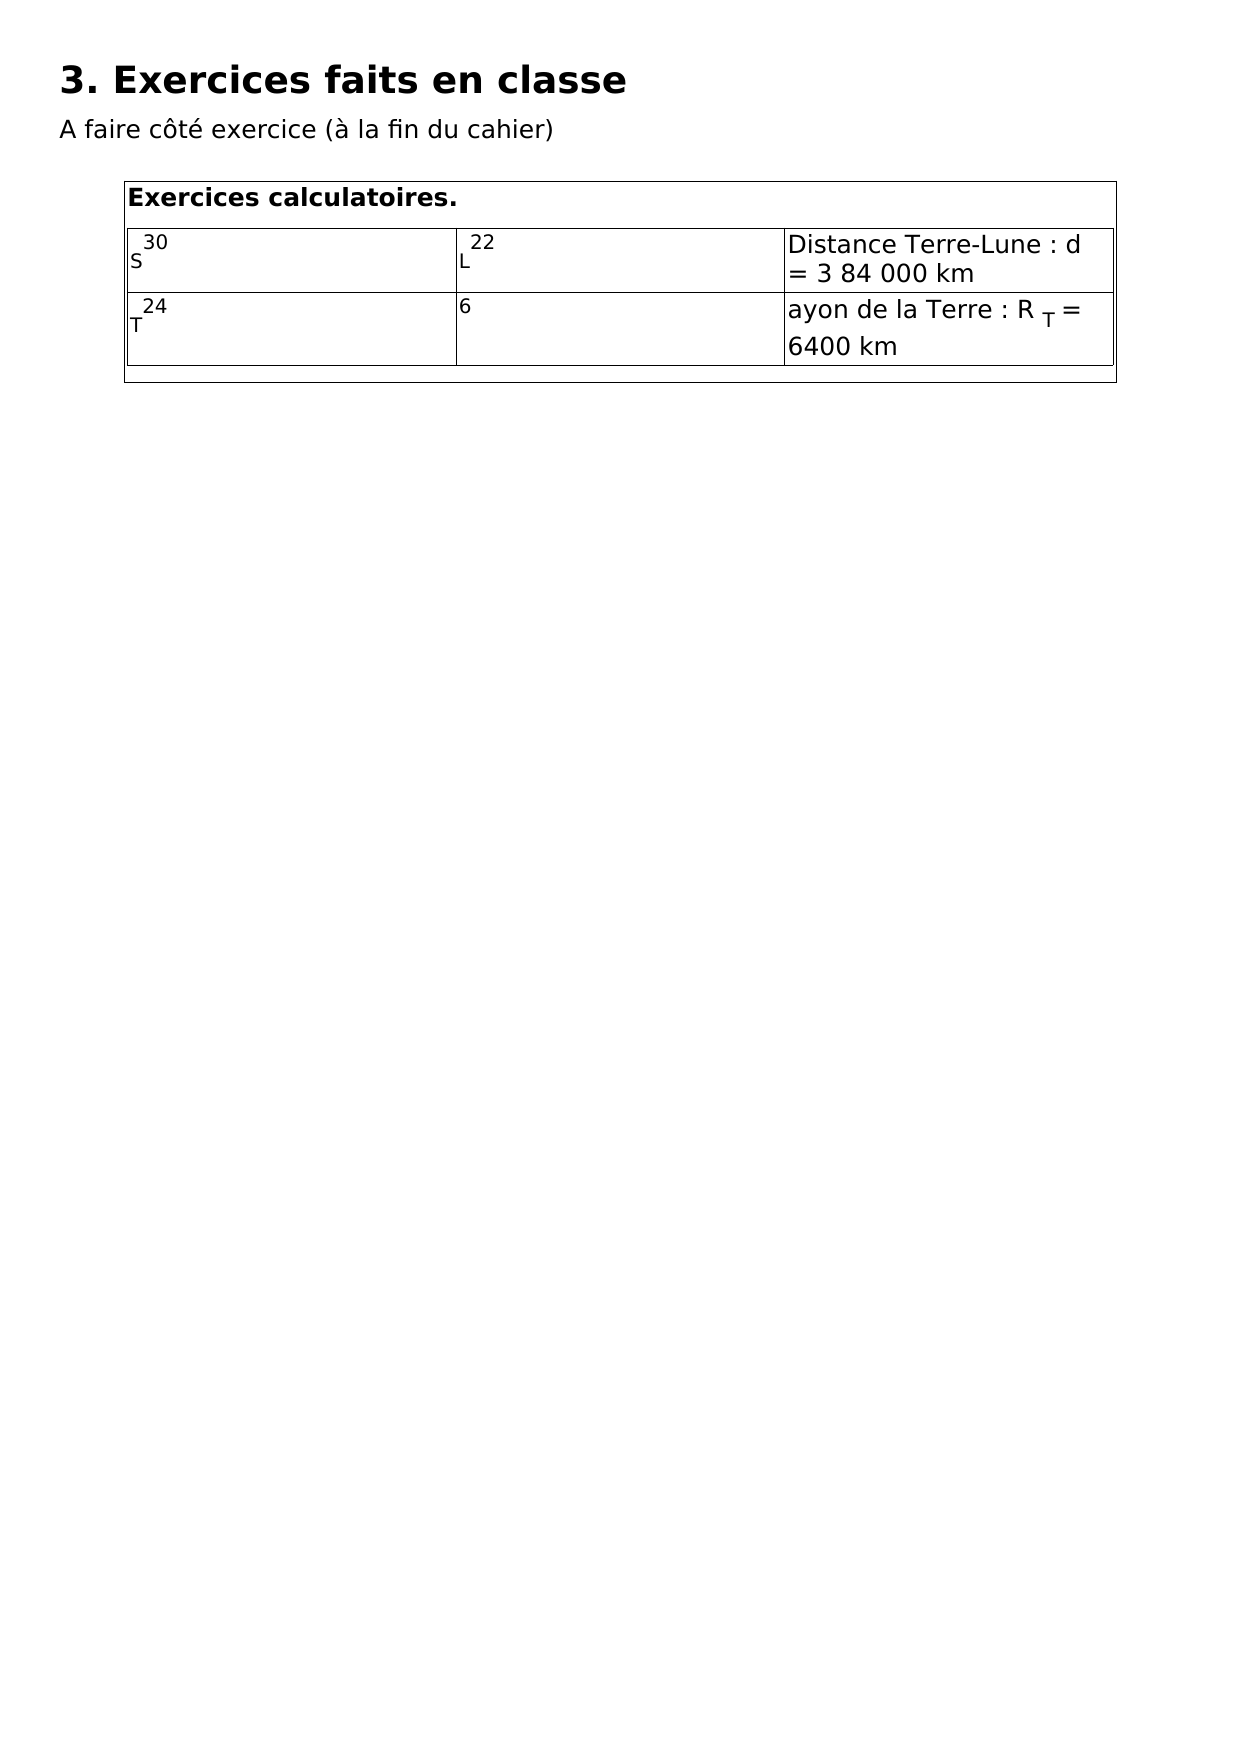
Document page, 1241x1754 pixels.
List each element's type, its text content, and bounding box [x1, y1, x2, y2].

table_cell 6 [457, 293, 784, 364]
table_header Exercices calculatoires. [125, 182, 1116, 382]
text A faire côté exercice (à la fin du cahier) [59, 115, 1181, 144]
subtitle 3. Exercices faits en classe [59, 59, 1181, 103]
table_header Distance Terre-Lune : d = 3 84 000 km [785, 229, 1113, 292]
table_header L22 [457, 229, 784, 292]
table_cell T24 [128, 293, 456, 364]
table_cell ayon de la Terre : R T = 6400 km [785, 293, 1113, 364]
table_header S30 [128, 229, 456, 292]
